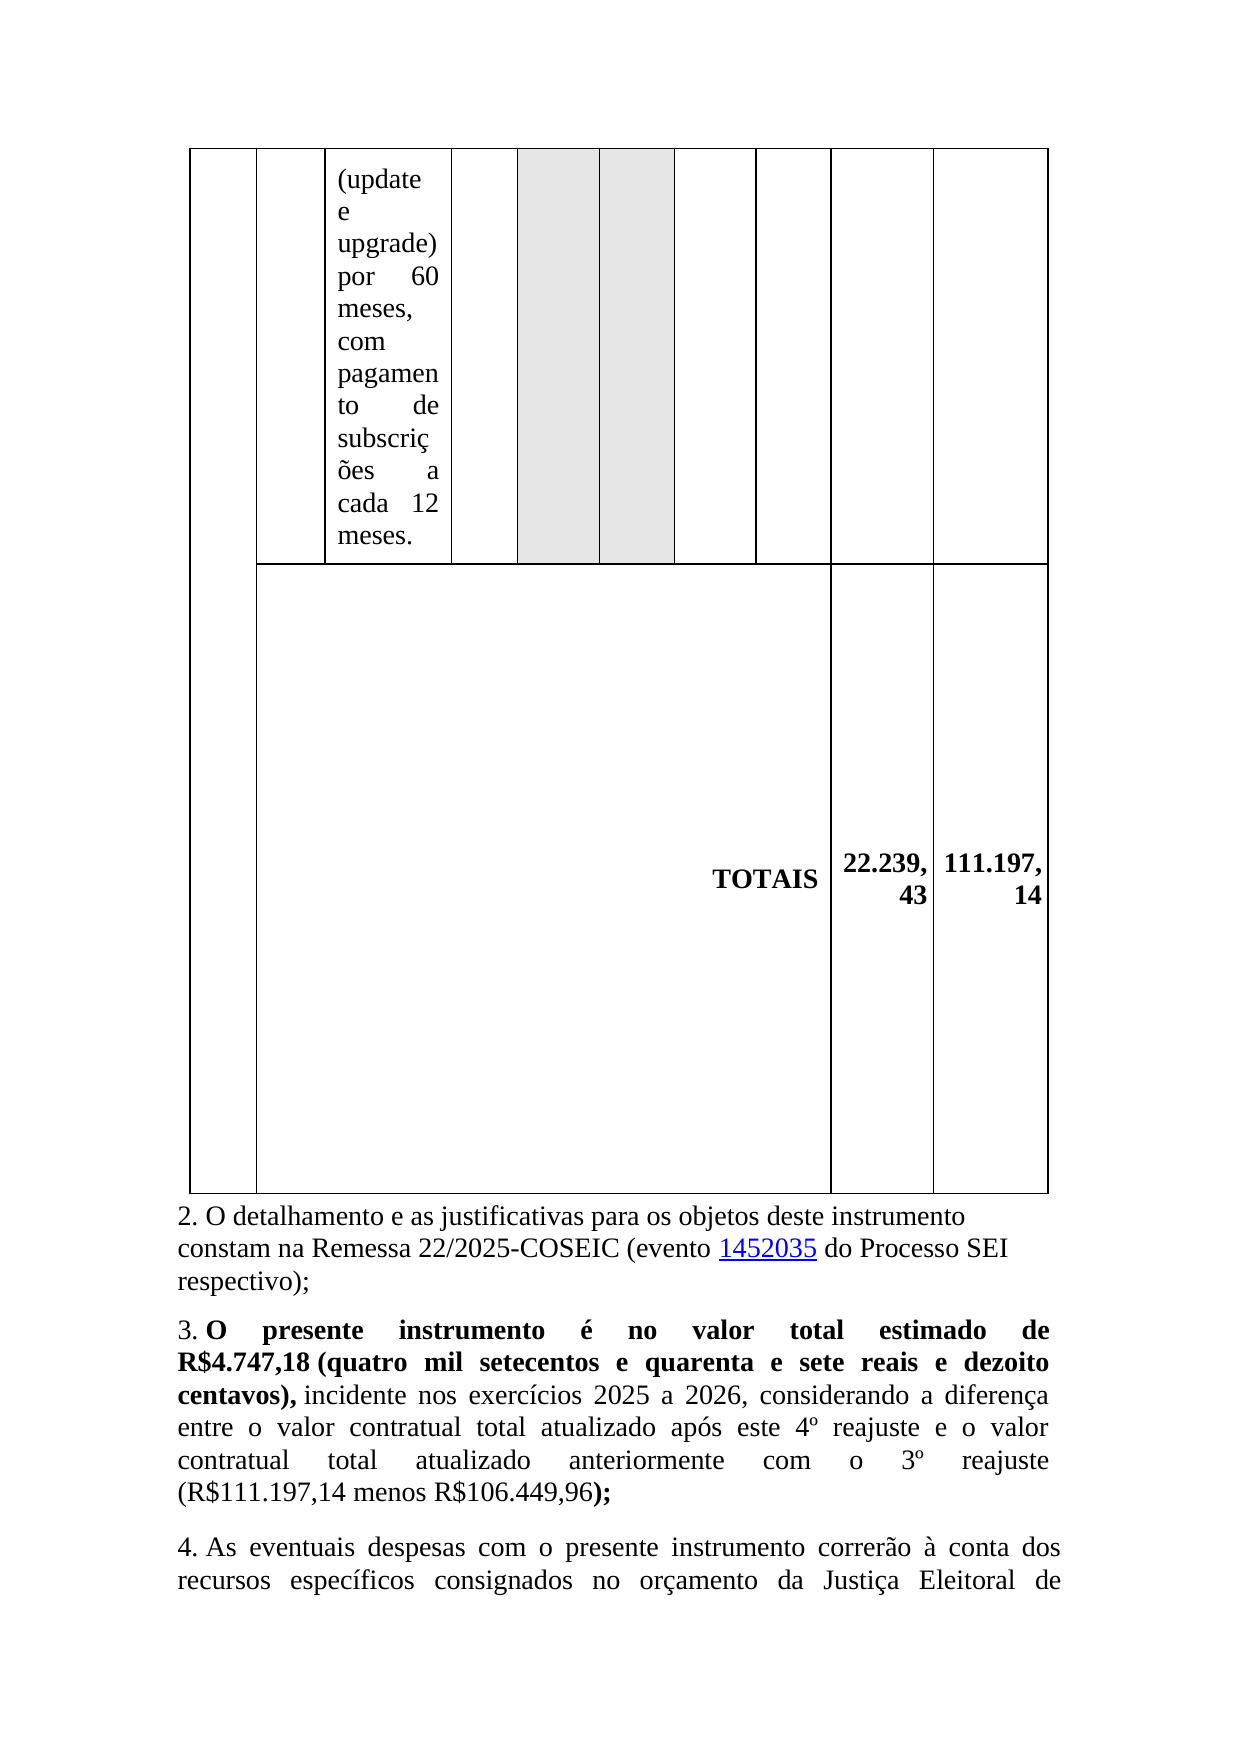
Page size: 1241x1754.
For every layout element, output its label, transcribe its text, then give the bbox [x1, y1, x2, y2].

table_cell [518, 149, 599, 563]
table_cell 111.197,14 [934, 565, 1047, 1192]
text 2. O detalhamento e as justificativas para os objetos deste instrumento constam na Remessa 22/2025-COSEIC (evento 1452035 do Processo SEI respectivo); [177, 1199, 1058, 1296]
table_cell (update e upgrade) por 60 meses, com pagamento de subscrições a cada 12 meses. [326, 149, 451, 563]
text 3. O presente instrumento é no valor total estimado de R$4.747,18 (quatro mil setecentos e quarenta e sete reais e dezoito centavos), incidente nos exercícios 2025 a 2026, considerando a diferença entre o valor contratual total atualizado após este 4º reajuste e o valor contratual total atualizado anteriormente com o 3º reajuste (R$111.197,14 menos R$106.449,96); [177, 1313, 1051, 1507]
table_cell [191, 149, 256, 1192]
text 4. As eventuais despesas com o presente instrumento correrão à conta dos recursos específicos consignados no orçamento da Justiça Eleitoral de [177, 1530, 1063, 1595]
table_cell [832, 149, 933, 563]
table_cell [934, 149, 1047, 563]
table_cell 22.239,43 [832, 565, 933, 1192]
table_cell [257, 149, 324, 563]
table_cell [675, 149, 755, 563]
table_cell [600, 149, 674, 563]
table_cell [452, 149, 517, 563]
table_cell [757, 149, 830, 563]
table_cell TOTAIS [257, 565, 830, 1192]
